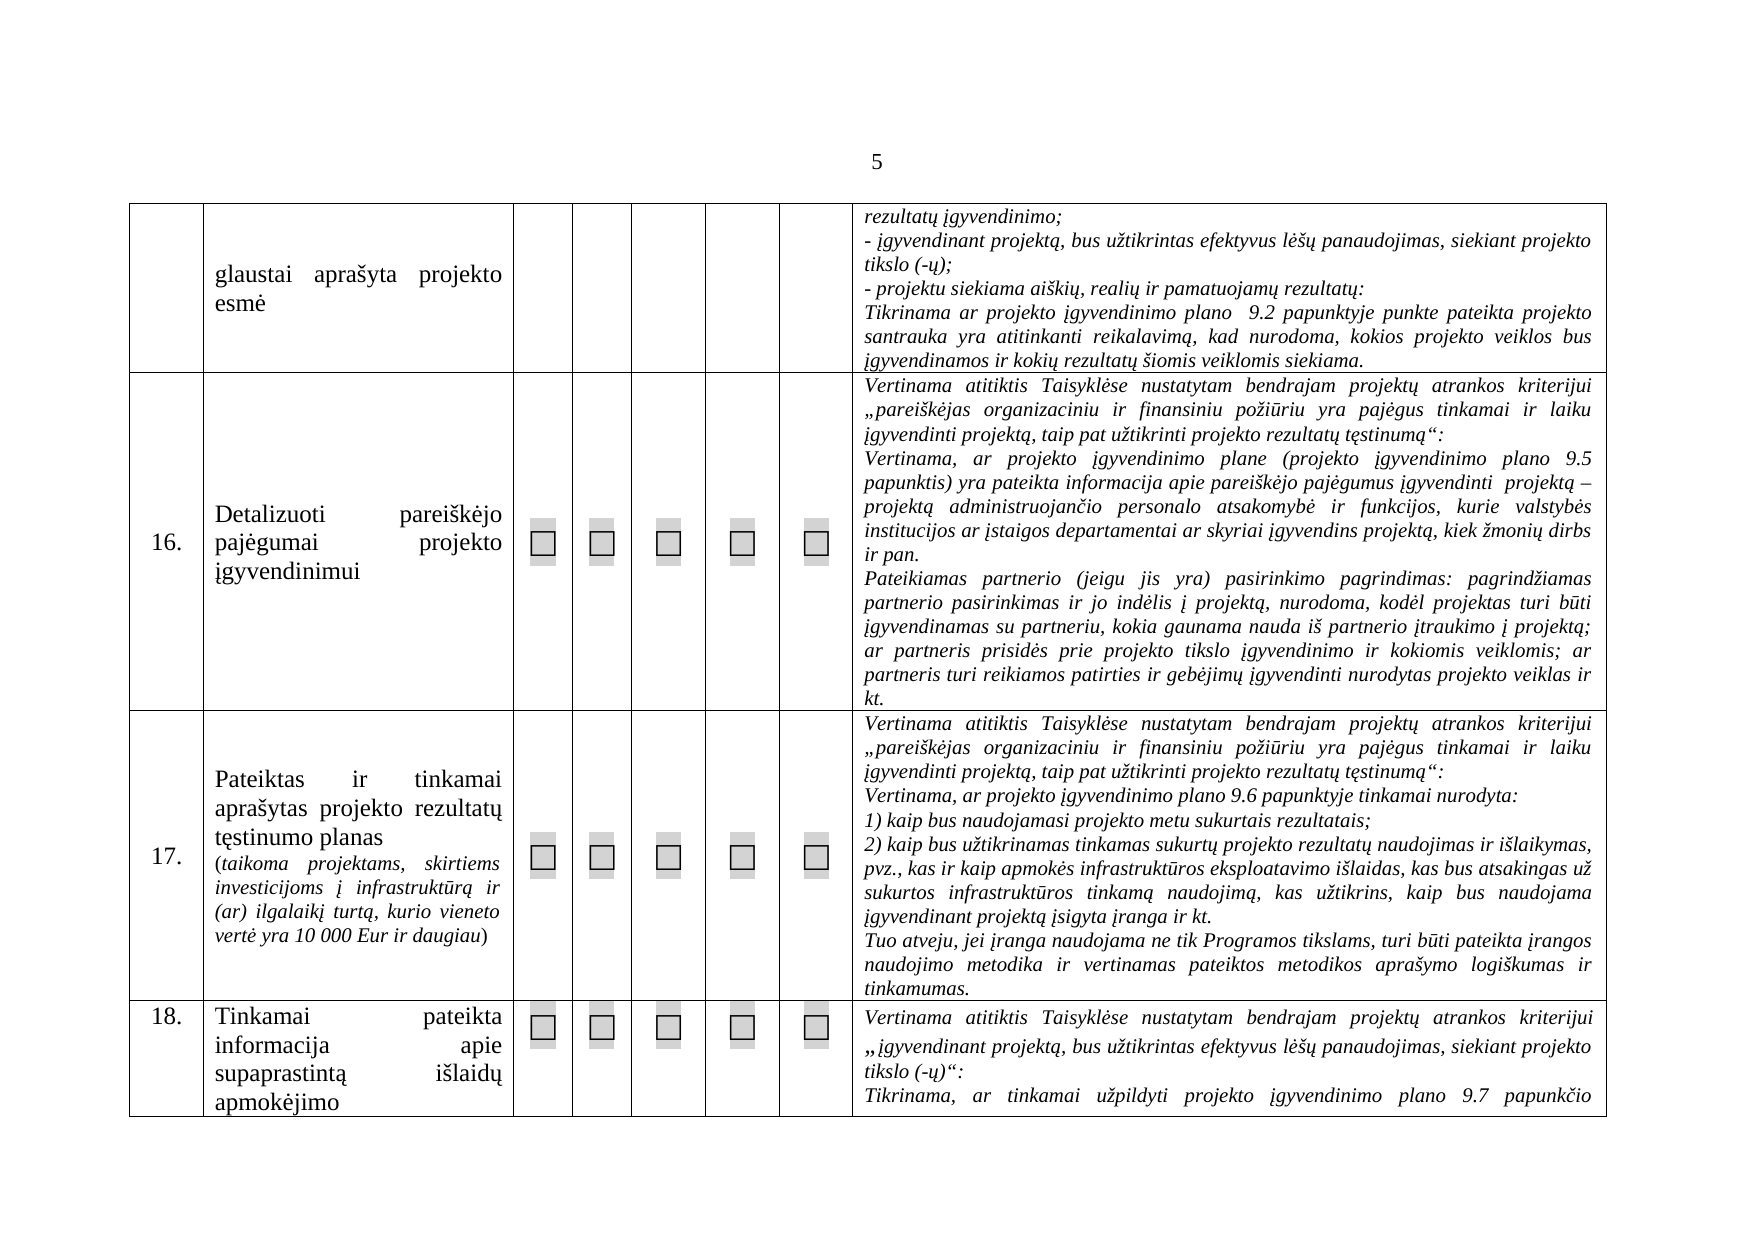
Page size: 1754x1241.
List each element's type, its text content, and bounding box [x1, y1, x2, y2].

table_cell 17. [130, 711, 203, 1000]
table_cell rezultatų įgyvendinimo; - įgyvendinant projektą, bus užtikrintas efektyvus lėšų panaudojimas, siekiant projekto tikslo (-ų); - projektu siekiama aiškių, realių ir pamatuojamų rezultatų: Tikrinama ar projekto įgyvendinimo plano 9.2 papunktyje punkte pateikta projekto santrauka yra atitinkanti reikalavimą, kad nurodoma, kokios projekto veiklos bus įgyvendinamos ir kokių rezultatų šiomis veiklomis siekiama. [853, 204, 1606, 372]
table_cell 18. [130, 1001, 203, 1116]
table_cell □ [632, 373, 705, 710]
table_cell glaustai aprašyta projekto esmė [204, 204, 513, 372]
table_cell □ [780, 711, 852, 1000]
table_cell □ [514, 711, 572, 1000]
table_cell □ [706, 373, 779, 710]
table_cell □ [514, 1001, 572, 1116]
table_cell □ [780, 1001, 852, 1116]
table_cell Tinkamai pateikta informacija apie supaprastintą išlaidų apmokėjimo [204, 1001, 513, 1116]
table_cell □ [573, 373, 631, 710]
table_cell □ [632, 1001, 705, 1116]
table_cell □ [706, 1001, 779, 1116]
table_cell □ [706, 711, 779, 1000]
table_cell Pateiktas ir tinkamai aprašytas projekto rezultatų tęstinumo planas (taikoma projektams, skirtiems investicijoms į infrastruktūrą ir (ar) ilgalaikį turtą, kurio vieneto vertė yra 10 000 Eur ir daugiau) [204, 711, 513, 1000]
table_cell [130, 204, 203, 372]
table_cell Detalizuoti pareiškėjo pajėgumai projekto įgyvendinimui [204, 373, 513, 710]
table_cell □ [573, 1001, 631, 1116]
table_cell [706, 204, 779, 372]
table_cell □ [632, 711, 705, 1000]
table_cell Vertinama atitiktis Taisyklėse nustatytam bendrajam projektų atrankos kriterijui „pareiškėjas organizaciniu ir finansiniu požiūriu yra pajėgus tinkamai ir laiku įgyvendinti projektą, taip pat užtikrinti projekto rezultatų tęstinumą“: Vertinama, ar projekto įgyvendinimo plane (projekto įgyvendinimo plano 9.5 papunktis) yra pateikta informacija apie pareiškėjo pajėgumus įgyvendinti projektą – projektą administruojančio personalo atsakomybė ir funkcijos, kurie valstybės institucijos ar įstaigos departamentai ar skyriai įgyvendins projektą, kiek žmonių dirbs ir pan. Pateikiamas partnerio (jeigu jis yra) pasirinkimo pagrindimas: pagrindžiamas partnerio pasirinkimas ir jo indėlis į projektą, nurodoma, kodėl projektas turi būti įgyvendinamas su partneriu, kokia gaunama nauda iš partnerio įtraukimo į projektą; ar partneris prisidės prie projekto tikslo įgyvendinimo ir kokiomis veiklomis; ar partneris turi reikiamos patirties ir gebėjimų įgyvendinti nurodytas projekto veiklas ir kt. [853, 373, 1606, 710]
table_cell Vertinama atitiktis Taisyklėse nustatytam bendrajam projektų atrankos kriterijui „pareiškėjas organizaciniu ir finansiniu požiūriu yra pajėgus tinkamai ir laiku įgyvendinti projektą, taip pat užtikrinti projekto rezultatų tęstinumą“: Vertinama, ar projekto įgyvendinimo plano 9.6 papunktyje tinkamai nurodyta: 1) kaip bus naudojamasi projekto metu sukurtais rezultatais; 2) kaip bus užtikrinamas tinkamas sukurtų projekto rezultatų naudojimas ir išlaikymas, pvz., kas ir kaip apmokės infrastruktūros eksploatavimo išlaidas, kas bus atsakingas už sukurtos infrastruktūros tinkamą naudojimą, kas užtikrins, kaip bus naudojama įgyvendinant projektą įsigyta įranga ir kt. Tuo atveju, jei įranga naudojama ne tik Programos tikslams, turi būti pateikta įrangos naudojimo metodika ir vertinamas pateiktos metodikos aprašymo logiškumas ir tinkamumas. [853, 711, 1606, 1000]
table_cell □ [573, 711, 631, 1000]
table_cell 16. [130, 373, 203, 710]
table_cell [573, 204, 631, 372]
table_cell □ [780, 373, 852, 710]
table_cell Vertinama atitiktis Taisyklėse nustatytam bendrajam projektų atrankos kriterijui „įgyvendinant projektą, bus užtikrintas efektyvus lėšų panaudojimas, siekiant projekto tikslo (-ų)“: Tikrinama, ar tinkamai užpildyti projekto įgyvendinimo plano 9.7 papunkčio [853, 1001, 1606, 1116]
table_cell [780, 204, 852, 372]
table_cell [514, 204, 572, 372]
table_cell [632, 204, 705, 372]
table_cell □ [514, 373, 572, 710]
